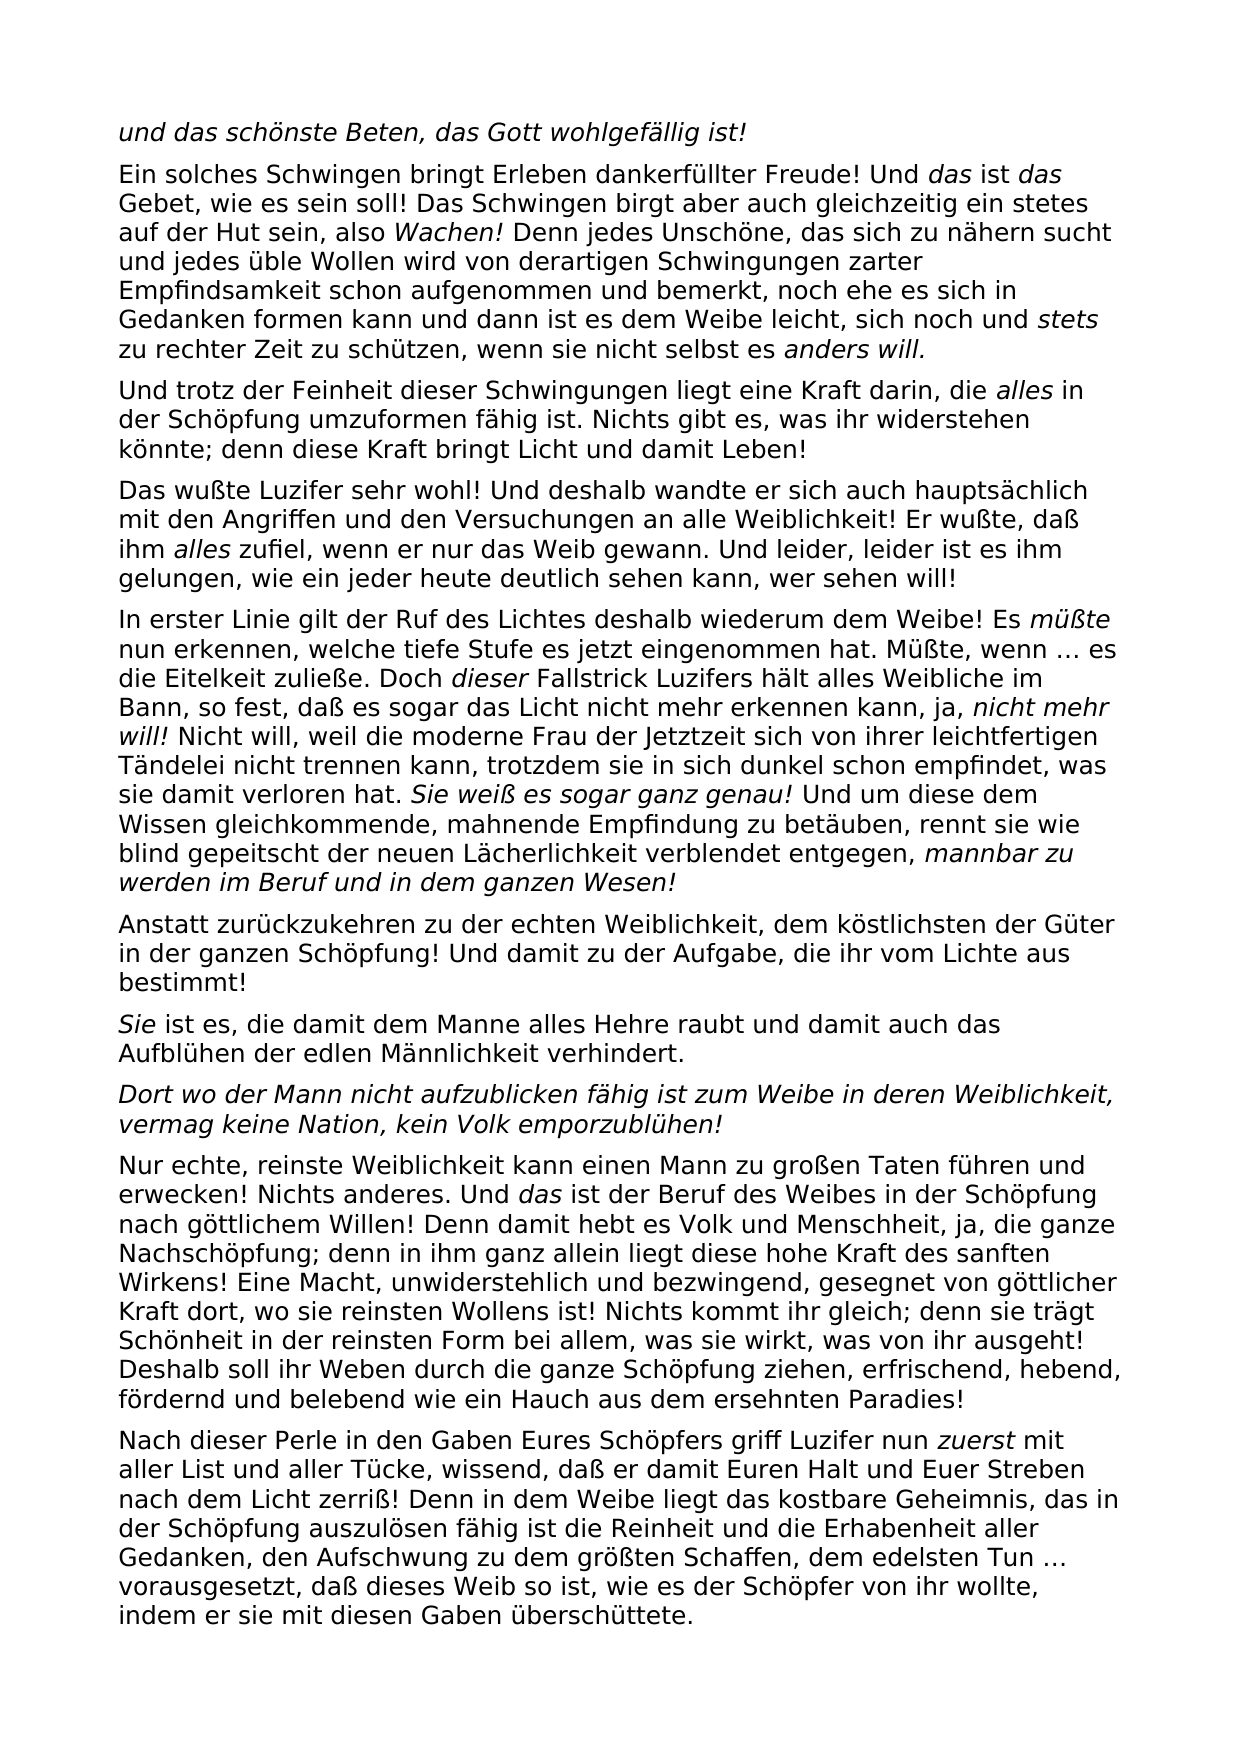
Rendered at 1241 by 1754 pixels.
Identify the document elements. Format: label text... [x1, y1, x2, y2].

text Und trotz der Feinheit dieser Schwingungen liegt eine Kraft darin, die alles in der Schöpfung umzuformen fähig ist. Nichts gibt es, was ihr widerstehen könnte; denn diese Kraft bringt Licht und damit Leben! [118, 376, 1122, 464]
text Das wußte Luzifer sehr wohl! Und deshalb wandte er sich auch hauptsächlich mit den Angriffen und den Versuchungen an alle Weiblichkeit! Er wußte, daß ihm alles zufiel, wenn er nur das Weib gewann. Und leider, leider ist es ihm gelungen, wie ein jeder heute deutlich sehen kann, wer sehen will! [118, 476, 1122, 593]
text Ein solches Schwingen bringt Erleben dankerfüllter Freude! Und das ist das Gebet, wie es sein soll! Das Schwingen birgt aber auch gleichzeitig ein stetes auf der Hut sein, also Wachen! Denn jedes Unschöne, das sich zu nähern sucht und jedes üble Wollen wird von derartigen Schwingungen zarter Empfindsamkeit schon aufgenommen und bemerkt, noch ehe es sich in Gedanken formen kann und dann ist es dem Weibe leicht, sich noch und stets zu rechter Zeit zu schützen, wenn sie nicht selbst es anders will. [118, 160, 1122, 364]
text Anstatt zurückzukehren zu der echten Weiblichkeit, dem köstlichsten der Güter in der ganzen Schöpfung! Und damit zu der Aufgabe, die ihr vom Lichte aus bestimmt! [118, 910, 1122, 997]
text Nach dieser Perle in den Gaben Eures Schöpfers griff Luzifer nun zuerst mit aller List und aller Tücke, wissend, daß er damit Euren Halt und Euer Streben nach dem Licht zerriß! Denn in dem Weibe liegt das kostbare Geheimnis, das in der Schöpfung auszulösen fähig ist die Reinheit und die Erhabenheit aller Gedanken, den Aufschwung zu dem größten Schaffen, dem edelsten Tun … vorausgesetzt, daß dieses Weib so ist, wie es der Schöpfer von ihr wollte, indem er sie mit diesen Gaben überschüttete. [118, 1426, 1122, 1631]
text In erster Linie gilt der Ruf des Lichtes deshalb wiederum dem Weibe! Es müßte nun erkennen, welche tiefe Stufe es jetzt eingenommen hat. Müßte, wenn … es die Eitelkeit zuließe. Doch dieser Fallstrick Luzifers hält alles Weibliche im Bann, so fest, daß es sogar das Licht nicht mehr erkennen kann, ja, nicht mehr will! Nicht will, weil die moderne Frau der Jetztzeit sich von ihrer leichtfertigen Tändelei nicht trennen kann, trotzdem sie in sich dunkel schon empfindet, was sie damit verloren hat. Sie weiß es sogar ganz genau! Und um diese dem Wissen gleichkommende, mahnende Empfindung zu betäuben, rennt sie wie blind gepeitscht der neuen Lächerlichkeit verblendet entgegen, mannbar zu werden im Beruf und in dem ganzen Wesen! [118, 606, 1122, 897]
text Sie ist es, die damit dem Manne alles Hehre raubt und damit auch das Aufblühen der edlen Männlichkeit verhindert. [118, 1010, 1122, 1068]
text Nur echte, reinste Weiblichkeit kann einen Mann zu großen Taten führen und erwecken! Nichts anderes. Und das ist der Beruf des Weibes in der Schöpfung nach göttlichem Willen! Denn damit hebt es Volk und Menschheit, ja, die ganze Nachschöpfung; denn in ihm ganz allein liegt diese hohe Kraft des sanften Wirkens! Eine Macht, unwiderstehlich und bezwingend, gesegnet von göttlicher Kraft dort, wo sie reinsten Wollens ist! Nichts kommt ihr gleich; denn sie trägt Schönheit in der reinsten Form bei allem, was sie wirkt, was von ihr ausgeht! Deshalb soll ihr Weben durch die ganze Schöpfung ziehen, erfrischend, hebend, fördernd und belebend wie ein Hauch aus dem ersehnten Paradies! [118, 1151, 1122, 1414]
text und das schönste Beten, das Gott wohlgefällig ist! [118, 118, 1122, 147]
text Dort wo der Mann nicht aufzublicken fähig ist zum Weibe in deren Weiblichkeit, vermag keine Nation, kein Volk emporzublühen! [118, 1081, 1122, 1139]
